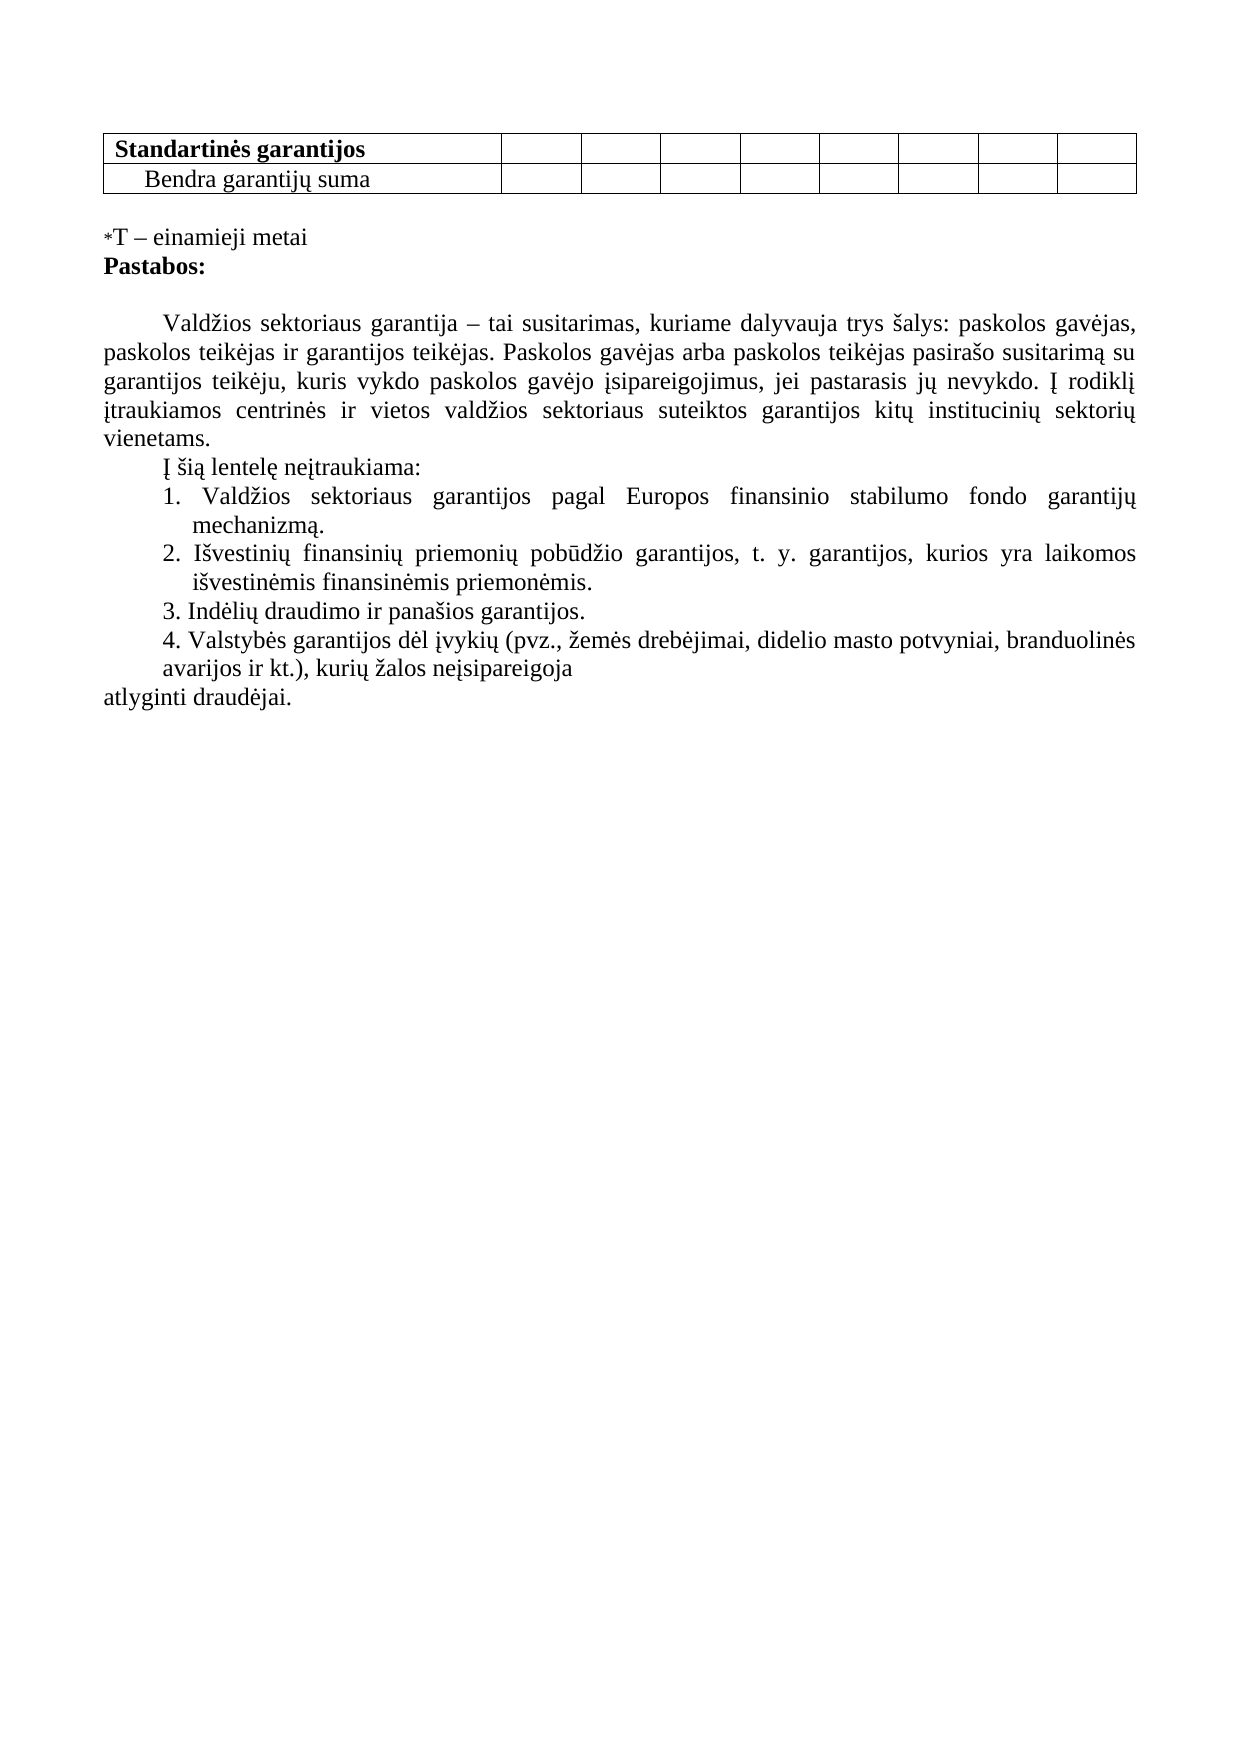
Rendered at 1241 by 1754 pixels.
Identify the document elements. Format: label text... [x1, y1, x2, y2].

text Pastabos: [103, 251, 1137, 280]
table_cell [979, 134, 1057, 163]
table_cell [899, 134, 978, 163]
table_cell [502, 134, 581, 163]
table_cell [502, 164, 581, 192]
table_cell [741, 134, 819, 163]
table_cell [979, 164, 1057, 192]
table_cell [582, 164, 660, 192]
table_cell [741, 164, 819, 192]
text 2. Išvestinių finansinių priemonių pobūdžio garantijos, t. y. garantijos, kurios yra laikomos išvestinėmis finansinėmis priemonėmis. [162, 538, 1137, 596]
table_cell [899, 164, 978, 192]
text 3. Indėlių draudimo ir panašios garantijos. [162, 596, 1137, 625]
table_cell Bendra garantijų suma [104, 164, 501, 192]
table_cell [661, 164, 740, 192]
table_cell [582, 134, 660, 163]
text atlyginti draudėjai. [103, 682, 1137, 711]
text *T – einamieji metai [103, 222, 1137, 251]
text Į šią lentelę neįtraukiama: [103, 452, 1137, 481]
table_cell Standartinės garantijos [104, 134, 501, 163]
table_cell [1058, 164, 1136, 192]
table_cell [661, 134, 740, 163]
text 1. Valdžios sektoriaus garantijos pagal Europos finansinio stabilumo fondo garantijų mechanizmą. [162, 481, 1137, 538]
text Valdžios sektoriaus garantija – tai susitarimas, kuriame dalyvauja trys šalys: paskolos gavėjas, paskolos teikėjas ir garantijos teikėjas. Paskolos gavėjas arba paskolos teikėjas pasirašo susitarimą su garantijos teikėju, kuris vykdo paskolos gavėjo įsipareigojimus, jei pastarasis jų nevykdo. Į rodiklį įtraukiamos centrinės ir vietos valdžios sektoriaus suteiktos garantijos kitų institucinių sektorių vienetams. [103, 308, 1137, 452]
table_cell [820, 134, 898, 163]
table_cell [1058, 134, 1136, 163]
text 4. Valstybės garantijos dėl įvykių (pvz., žemės drebėjimai, didelio masto potvyniai, branduolinės avarijos ir kt.), kurių žalos neįsipareigoja [162, 625, 1137, 682]
table_cell [820, 164, 898, 192]
